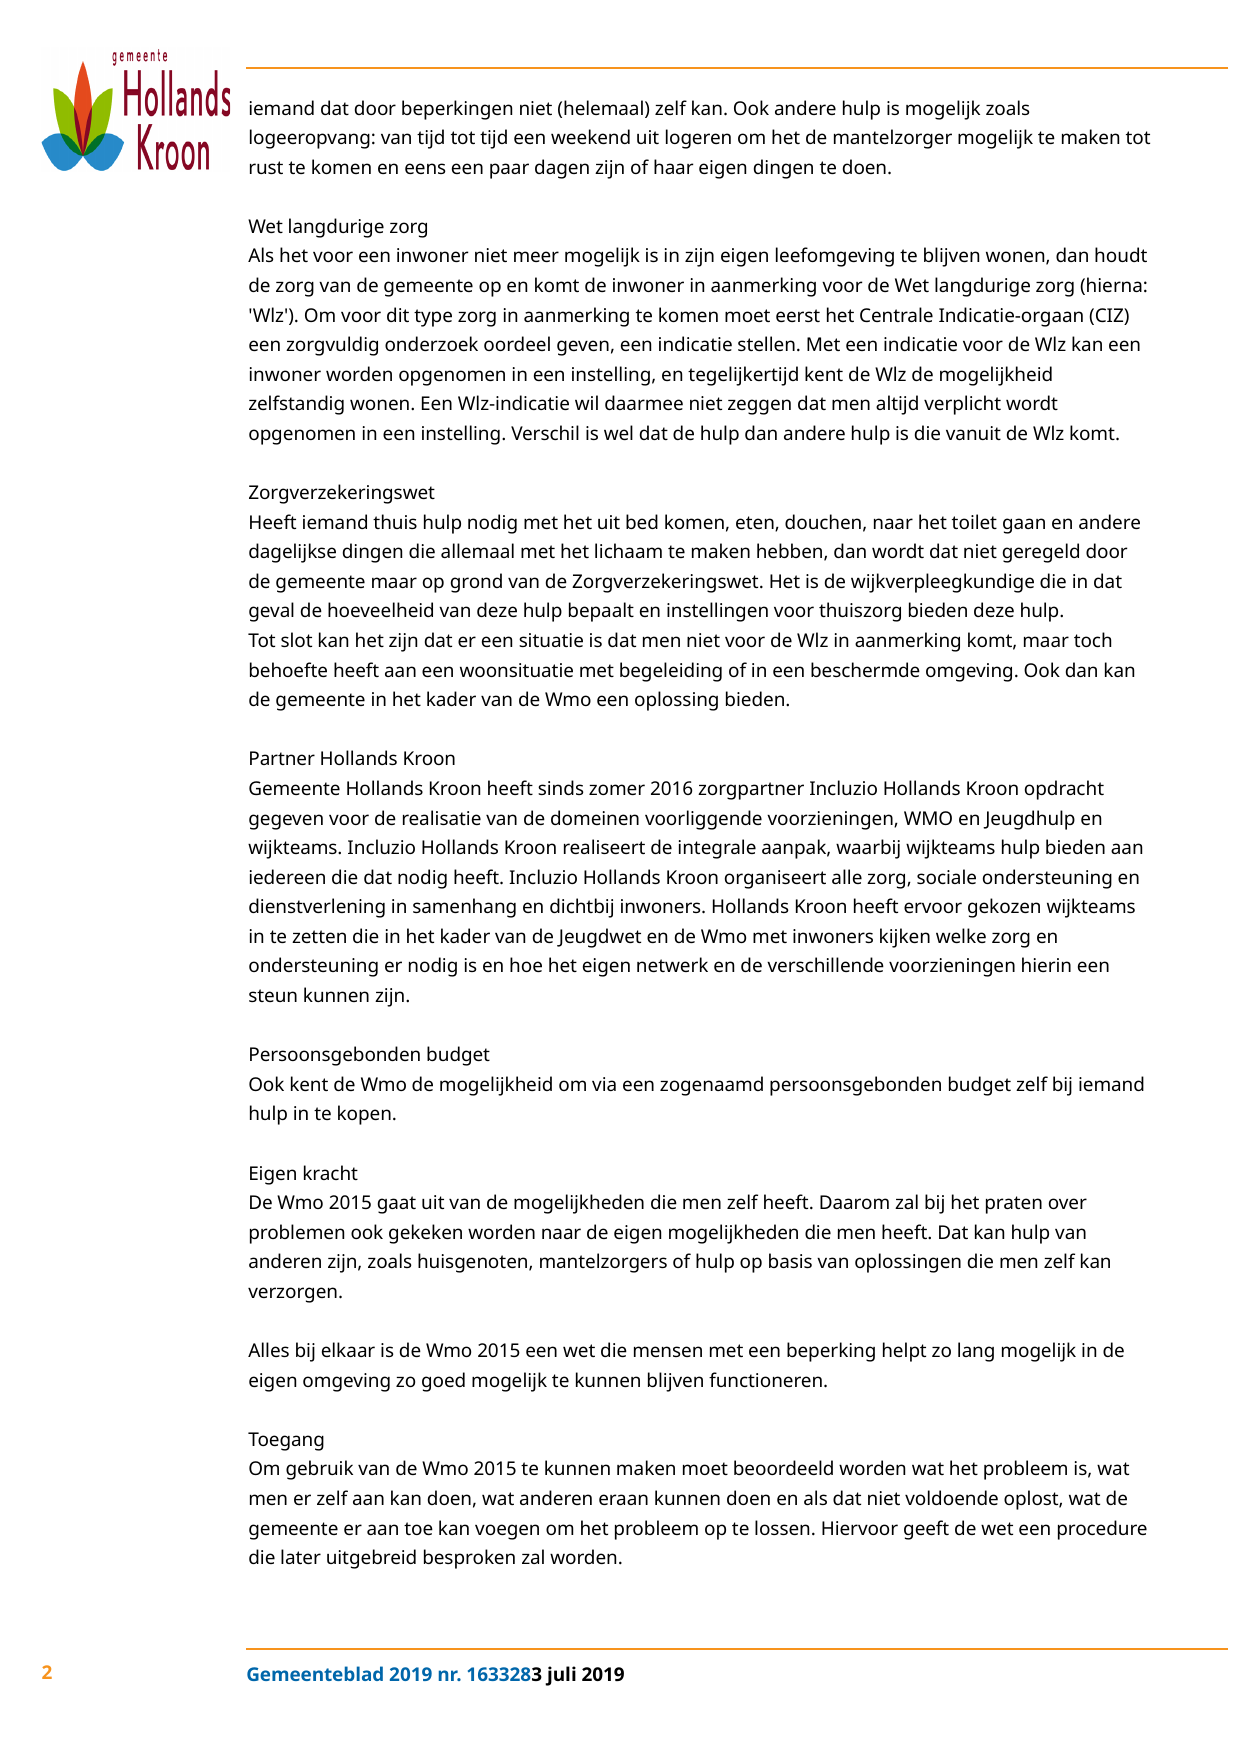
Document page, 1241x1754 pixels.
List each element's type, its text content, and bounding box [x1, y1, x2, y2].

text Persoonsgebonden budget [248, 1041, 1152, 1067]
text Wet langdurige zorg [248, 213, 1152, 239]
text Om gebruik van de Wmo 2015 te kunnen maken moet beoordeeld worden wat het probleem is, wat men er zelf aan kan doen, wat anderen eraan kunnen doen en als dat niet voldoende oplost, wat de gemeente er aan toe kan voegen om het probleem op te lossen. Hiervoor geeft de wet een procedure die later uitgebreid besproken zal worden. [248, 1456, 1152, 1570]
text Als het voor een inwoner niet meer mogelijk is in zijn eigen leefomgeving te blijven wonen, dan houdt de zorg van de gemeente op en komt de inwoner in aanmerking voor de Wet langdurige zorg (hierna: 'Wlz'). Om voor dit type zorg in aanmerking te komen moet eerst het Centrale Indicatie-orgaan (CIZ) een zorgvuldig onderzoek oordeel geven, een indicatie stellen. Met een indicatie voor de Wlz kan een inwoner worden opgenomen in een instelling, en tegelijkertijd kent de Wlz de mogelijkheid zelfstandig wonen. Een Wlz-indicatie wil daarmee niet zeggen dat men altijd verplicht wordt opgenomen in een instelling. Verschil is wel dat de hulp dan andere hulp is die vanuit de Wlz komt. [248, 243, 1152, 446]
picture [41, 47, 231, 172]
text iemand dat door beperkingen niet (helemaal) zelf kan. Ook andere hulp is mogelijk zoals logeeropvang: van tijd tot tijd een weekend uit logeren om het de mantelzorger mogelijk te maken tot rust te komen en eens een paar dagen zijn of haar eigen dingen te doen. [248, 95, 1152, 180]
text Toegang [248, 1426, 1152, 1452]
text Heeft iemand thuis hulp nodig met het uit bed komen, eten, douchen, naar het toilet gaan en andere dagelijkse dingen die allemaal met het lichaam te maken hebben, dan wordt dat niet geregeld door de gemeente maar op grond van de Zorgverzekeringswet. Het is de wijkverpleegkundige die in dat geval de hoeveelheid van deze hulp bepaalt en instellingen voor thuiszorg bieden deze hulp. [248, 509, 1152, 623]
text Ook kent de Wmo de mogelijkheid om via een zogenaamd persoonsgebonden budget zelf bij iemand hulp in te kopen. [248, 1071, 1152, 1126]
text Partner Hollands Kroon [248, 746, 1152, 771]
text De Wmo 2015 gaat uit van de mogelijkheden die men zelf heeft. Daarom zal bij het praten over problemen ook gekeken worden naar de eigen mogelijkheden die men heeft. Dat kan hulp van anderen zijn, zoals huisgenoten, mantelzorgers of hulp op basis van oplossingen die men zelf kan verzorgen. [248, 1189, 1152, 1304]
text Alles bij elkaar is de Wmo 2015 een wet die mensen met een beperking helpt zo lang mogelijk in de eigen omgeving zo goed mogelijk te kunnen blijven functioneren. [248, 1337, 1152, 1393]
text Tot slot kan het zijn dat er een situatie is dat men niet voor de Wlz in aanmerking komt, maar toch behoefte heeft aan een woonsituatie met begeleiding of in een beschermde omgeving. Ook dan kan de gemeente in het kader van de Wmo een oplossing bieden. [248, 627, 1152, 712]
text Gemeente Hollands Kroon heeft sinds zomer 2016 zorgpartner Incluzio Hollands Kroon opdracht gegeven voor de realisatie van de domeinen voorliggende voorzieningen, WMO en Jeugdhulp en wijkteams. Incluzio Hollands Kroon realiseert de integrale aanpak, waarbij wijkteams hulp bieden aan iedereen die dat nodig heeft. Incluzio Hollands Kroon organiseert alle zorg, sociale ondersteuning en dienstverlening in samenhang en dichtbij inwoners. Hollands Kroon heeft ervoor gekozen wijkteams in te zetten die in het kader van de Jeugdwet en de Wmo met inwoners kijken welke zorg en ondersteuning er nodig is en hoe het eigen netwerk en de verschillende voorzieningen hierin een steun kunnen zijn. [248, 775, 1152, 1008]
text Zorgverzekeringswet [248, 479, 1152, 505]
text Eigen kracht [248, 1160, 1152, 1186]
